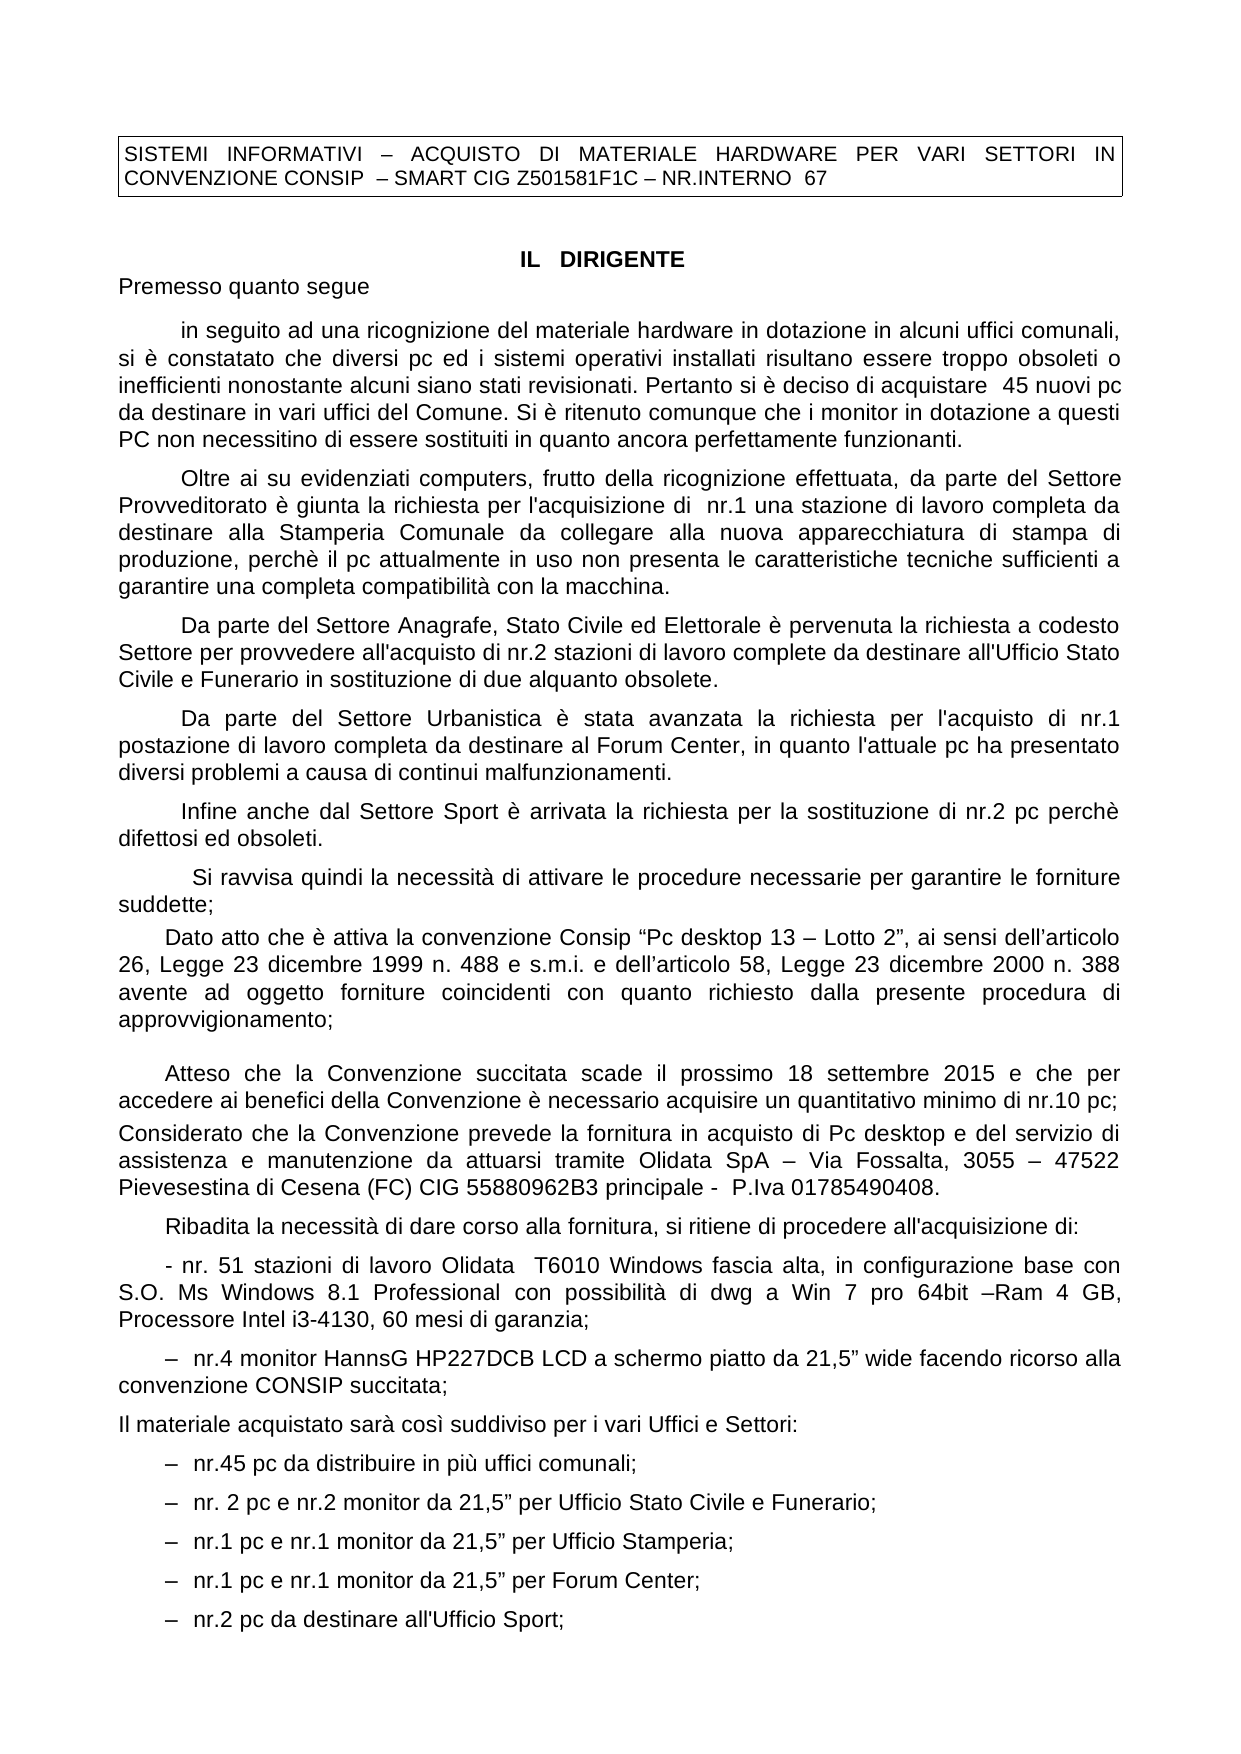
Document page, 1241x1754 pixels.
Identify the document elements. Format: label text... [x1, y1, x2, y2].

list nr.1 pc e nr.1 monitor da 21,5” per Forum Center; [118, 1566, 1122, 1593]
table_header SISTEMI INFORMATIVI – ACQUISTO DI MATERIALE HARDWARE PER VARI SETTORI IN CONVENZIONE CONSIP – SMART CIG Z501581F1C – NR.INTERNO 67 [119, 137, 1122, 196]
text Considerato che la Convenzione prevede la fornitura in acquisto di Pc desktop e del servizio di assistenza e manutenzione da attuarsi tramite Olidata SpA – Via Fossalta, 3055 – 47522 Pievesestina di Cesena (FC) CIG 55880962B3 principale - P.Iva 01785490408. [118, 1119, 1122, 1201]
text Da parte del Settore Anagrafe, Stato Civile ed Elettorale è pervenuta la richiesta a codesto Settore per provvedere all'acquisto di nr.2 stazioni di lavoro complete da destinare all'Ufficio Stato Civile e Funerario in sostituzione di due alquanto obsolete. [118, 611, 1122, 693]
text Si ravvisa quindi la necessità di attivare le procedure necessarie per garantire le forniture suddette; [118, 864, 1122, 918]
text IL DIRIGENTE [118, 218, 1122, 272]
list nr.1 pc e nr.1 monitor da 21,5” per Ufficio Stamperia; [118, 1527, 1122, 1554]
list nr. 2 pc e nr.2 monitor da 21,5” per Ufficio Stato Civile e Funerario; [118, 1488, 1122, 1516]
text Atteso che la Convenzione succitata scade il prossimo 18 settembre 2015 e che per accedere ai benefici della Convenzione è necessario acquisire un quantitativo minimo di nr.10 pc; [118, 1059, 1122, 1113]
text - nr. 51 stazioni di lavoro Olidata T6010 Windows fascia alta, in configurazione base con S.O. Ms Windows 8.1 Professional con possibilità di dwg a Win 7 pro 64bit –Ram 4 GB, Processore Intel i3-4130, 60 mesi di garanzia; [118, 1251, 1122, 1333]
list nr.4 monitor HannsG HP227DCB LCD a schermo piatto da 21,5” wide facendo ricorso alla convenzione CONSIP succitata; [118, 1344, 1122, 1399]
text Oltre ai su evidenziati computers, frutto della ricognizione effettuata, da parte del Settore Provveditorato è giunta la richiesta per l'acquisizione di nr.1 una stazione di lavoro completa da destinare alla Stamperia Comunale da collegare alla nuova apparecchiatura di stampa di produzione, perchè il pc attualmente in uso non presenta le caratteristiche tecniche sufficienti a garantire una completa compatibilità con la macchina. [118, 464, 1122, 599]
text Infine anche dal Settore Sport è arrivata la richiesta per la sostituzione di nr.2 pc perchè difettosi ed obsoleti. [118, 798, 1122, 852]
text in seguito ad una ricognizione del materiale hardware in dotazione in alcuni uffici comunali, si è constatato che diversi pc ed i sistemi operativi installati risultano essere troppo obsoleti o inefficienti nonostante alcuni siano stati revisionati. Pertanto si è deciso di acquistare 45 nuovi pc da destinare in vari uffici del Comune. Si è ritenuto comunque che i monitor in dotazione a questi PC non necessitino di essere sostituiti in quanto ancora perfettamente funzionanti. [118, 317, 1122, 452]
text Premesso quanto segue [118, 272, 1122, 299]
list nr.2 pc da destinare all'Ufficio Sport; [118, 1605, 1122, 1632]
text Dato atto che è attiva la convenzione Consip “Pc desktop 13 – Lotto 2”, ai sensi dell’articolo 26, Legge 23 dicembre 1999 n. 488 e s.m.i. e dell’articolo 58, Legge 23 dicembre 2000 n. 388 avente ad oggetto forniture coincidenti con quanto richiesto dalla presente procedura di approvvigionamento; [118, 924, 1122, 1032]
text Ribadita la necessità di dare corso alla fornitura, si ritiene di procedere all'acquisizione di: [118, 1212, 1122, 1239]
text Da parte del Settore Urbanistica è stata avanzata la richiesta per l'acquisto di nr.1 postazione di lavoro completa da destinare al Forum Center, in quanto l'attuale pc ha presentato diversi problemi a causa di continui malfunzionamenti. [118, 704, 1122, 786]
list Il materiale acquistato sarà così suddiviso per i vari Uffici e Settori: [118, 1411, 1122, 1438]
list nr.45 pc da distribuire in più uffici comunali; [118, 1449, 1122, 1477]
